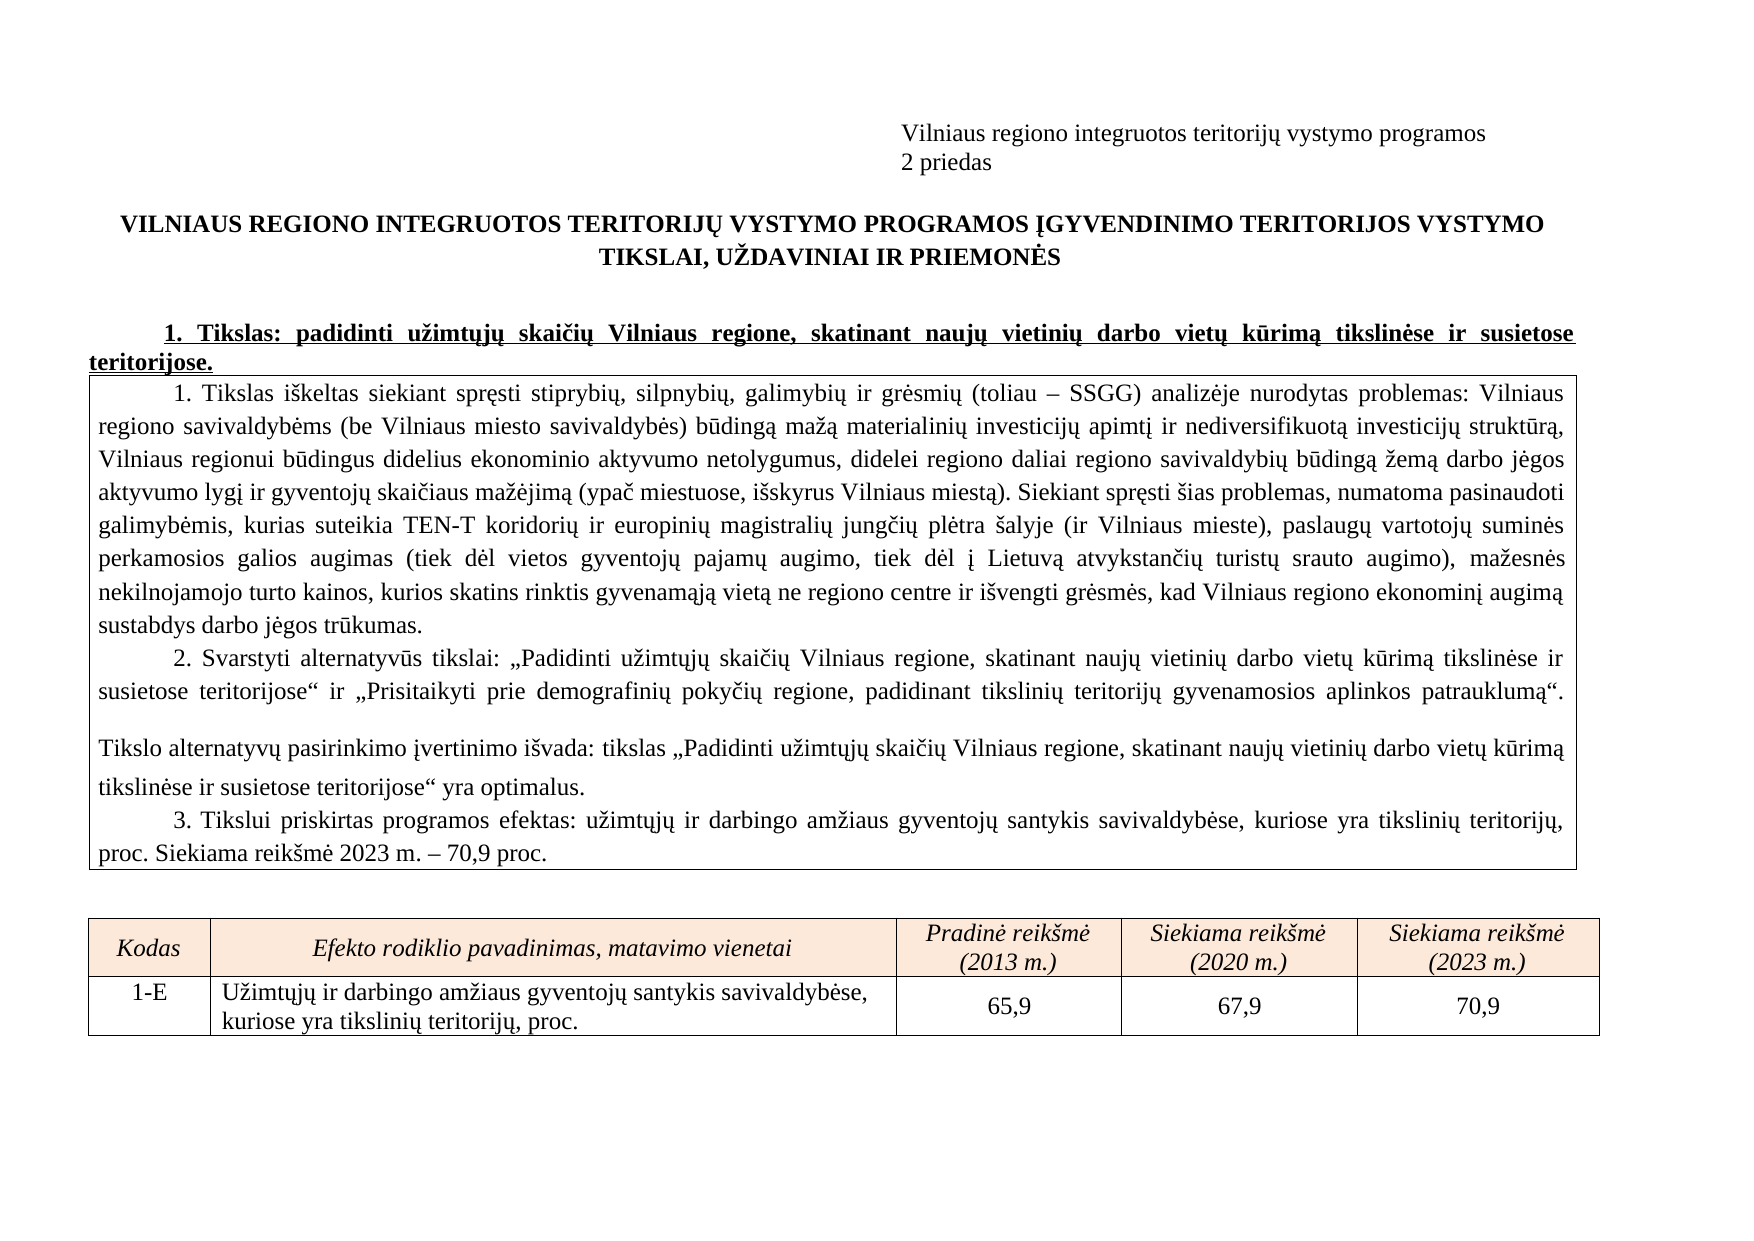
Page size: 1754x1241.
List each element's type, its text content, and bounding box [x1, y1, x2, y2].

text 3. Tikslui priskirtas programos efektas: užimtųjų ir darbingo amžiaus gyventojų santykis savivaldybėse, kuriose yra tikslinių teritorijų, proc. Siekiama reikšmė 2023 m. – 70,9 proc. [90, 802, 1576, 869]
text 1. Tikslas iškeltas siekiant spręsti stiprybių, silpnybių, galimybių ir grėsmių (toliau – SSGG) analizėje nurodytas problemas: Vilniaus regiono savivaldybėms (be Vilniaus miesto savivaldybės) būdingą mažą materialinių investicijų apimtį ir nediversifikuotą investicijų struktūrą, Vilniaus regionui būdingus didelius ekonominio aktyvumo netolygumus, didelei regiono daliai regiono savivaldybių būdingą žemą darbo jėgos aktyvumo lygį ir gyventojų skaičiaus mažėjimą (ypač miestuose, išskyrus Vilniaus miestą). Siekiant spręsti šias problemas, numatoma pasinaudoti galimybėmis, kurias suteikia TEN-T koridorių ir europinių magistralių jungčių plėtra šalyje (ir Vilniaus mieste), paslaugų vartotojų suminės perkamosios galios augimas (tiek dėl vietos gyventojų pajamų augimo, tiek dėl į Lietuvą atvykstančių turistų srauto augimo), mažesnės nekilnojamojo turto kainos, kurios skatins rinktis gyvenamąją vietą ne regiono centre ir išvengti grėsmės, kad Vilniaus regiono ekonominį augimą sustabdys darbo jėgos trūkumas. [90, 376, 1576, 639]
text VILNIAUS REGIONO INTEGRUOTOS TERITORIJŲ VYSTYMO PROGRAMOS ĮGYVENDINIMO TERITORIJOS VYSTYMO TIKSLAI, UŽDAVINIAI IR PRIEMONĖS [89, 209, 1576, 270]
table_header Efekto rodiklio pavadinimas, matavimo vienetai [211, 919, 896, 976]
table_cell 65,9 [897, 977, 1121, 1034]
table_cell 67,9 [1122, 977, 1357, 1034]
table_header Pradinė reikšmė (2013 m.) [897, 919, 1121, 976]
table_header Siekiama reikšmė (2020 m.) [1122, 919, 1357, 976]
text Vilniaus regiono integruotos teritorijų vystymo programos [89, 118, 1577, 147]
text 2. Svarstyti alternatyvūs tikslai: „Padidinti užimtųjų skaičių Vilniaus regione, skatinant naujų vietinių darbo vietų kūrimą tikslinėse ir susietose teritorijose“ ir „Prisitaikyti prie demografinių pokyčių regione, padidinant tikslinių teritorijų gyvenamosios aplinkos patrauklumą“. Tikslo alternatyvų pasirinkimo įvertinimo išvada: tikslas „Padidinti užimtųjų skaičių Vilniaus regione, skatinant naujų vietinių darbo vietų kūrimą tikslinėse ir susietose teritorijose“ yra optimalus. [90, 640, 1576, 801]
text 1. Tikslas: padidinti užimtųjų skaičių Vilniaus regione, skatinant naujų vietinių darbo vietų kūrimą tikslinėse ir susietose teritorijose. [89, 318, 1577, 375]
table_cell 70,9 [1358, 977, 1599, 1034]
table_header Siekiama reikšmė (2023 m.) [1358, 919, 1599, 976]
table_cell 1-E [89, 977, 210, 1034]
table_header Kodas [89, 919, 210, 976]
table_cell Užimtųjų ir darbingo amžiaus gyventojų santykis savivaldybėse, kuriose yra tikslinių teritorijų, proc. [211, 977, 896, 1034]
text 2 priedas [89, 147, 1577, 176]
